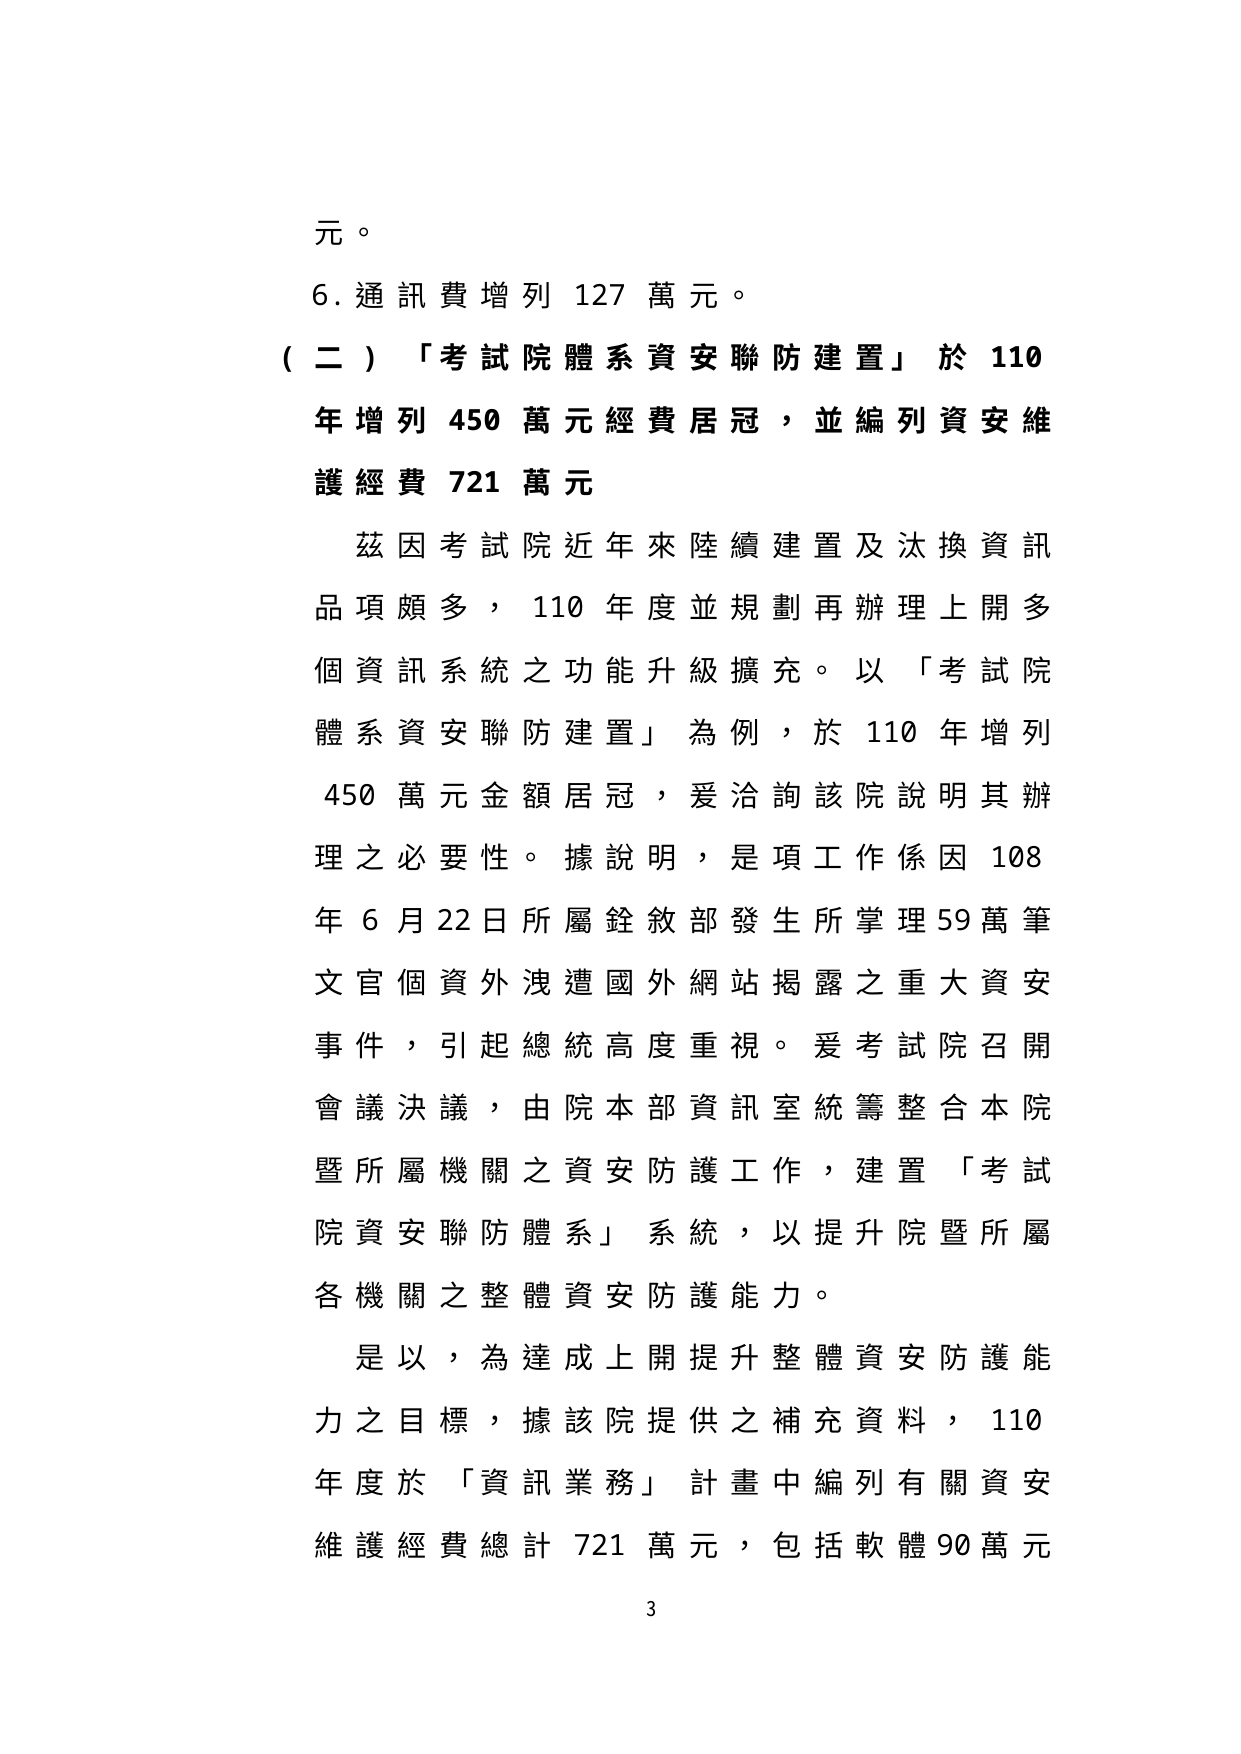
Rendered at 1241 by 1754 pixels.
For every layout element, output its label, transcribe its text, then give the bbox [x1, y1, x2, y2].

text 茲因考試院近年來陸續建置及汰換資訊品項頗多，110年度並規劃再辦理上開多個資訊系統之功能升級擴充。以「考試院體系資安聯防建置」為例，於110年增列450萬元金額居冠，爰洽詢該院說明其辦理之必要性。據說明，是項工作係因108年6月22日所屬銓敘部發生所掌理59萬筆文官個資外洩遭國外網站揭露之重大資安事件，引起總統高度重視。爰考試院召開會議決議，由院本部資訊室統籌整合本院暨所屬機關之資安防護工作，建置「考試院資安聯防體系」系統，以提升院暨所屬各機關之整體資安防護能力。 [271, 502, 1058, 1314]
text 元。 [271, 189, 1058, 252]
text (二)「考試院體系資安聯防建置」於110年增列450萬元經費居冠，並編列資安維護經費721萬元 [242, 314, 1058, 502]
text 6.通訊費增列127萬元。 [271, 252, 1058, 314]
text 是以，為達成上開提升整體資安防護能力之目標，據該院提供之補充資料，110年度於「資訊業務」計畫中編列有關資安維護經費總計721萬元，包括軟體90萬元(占12.48%，於業務費項下之「資訊服務費」科目編列)及「設備及投資」631萬元（占87.52%），經費顯偏重在硬體部分。然鑑於軟體經費主要用於辦理ISO27001驗證委外服務、資安監控及健檢、弱點掃瞄、滲透測試及教育訓練等工作，攸關資安發生問題前之預防監控及發生時之立即反應處理，其軟硬體經費配置之合理性尚值審酌。 [271, 1314, 1058, 1564]
